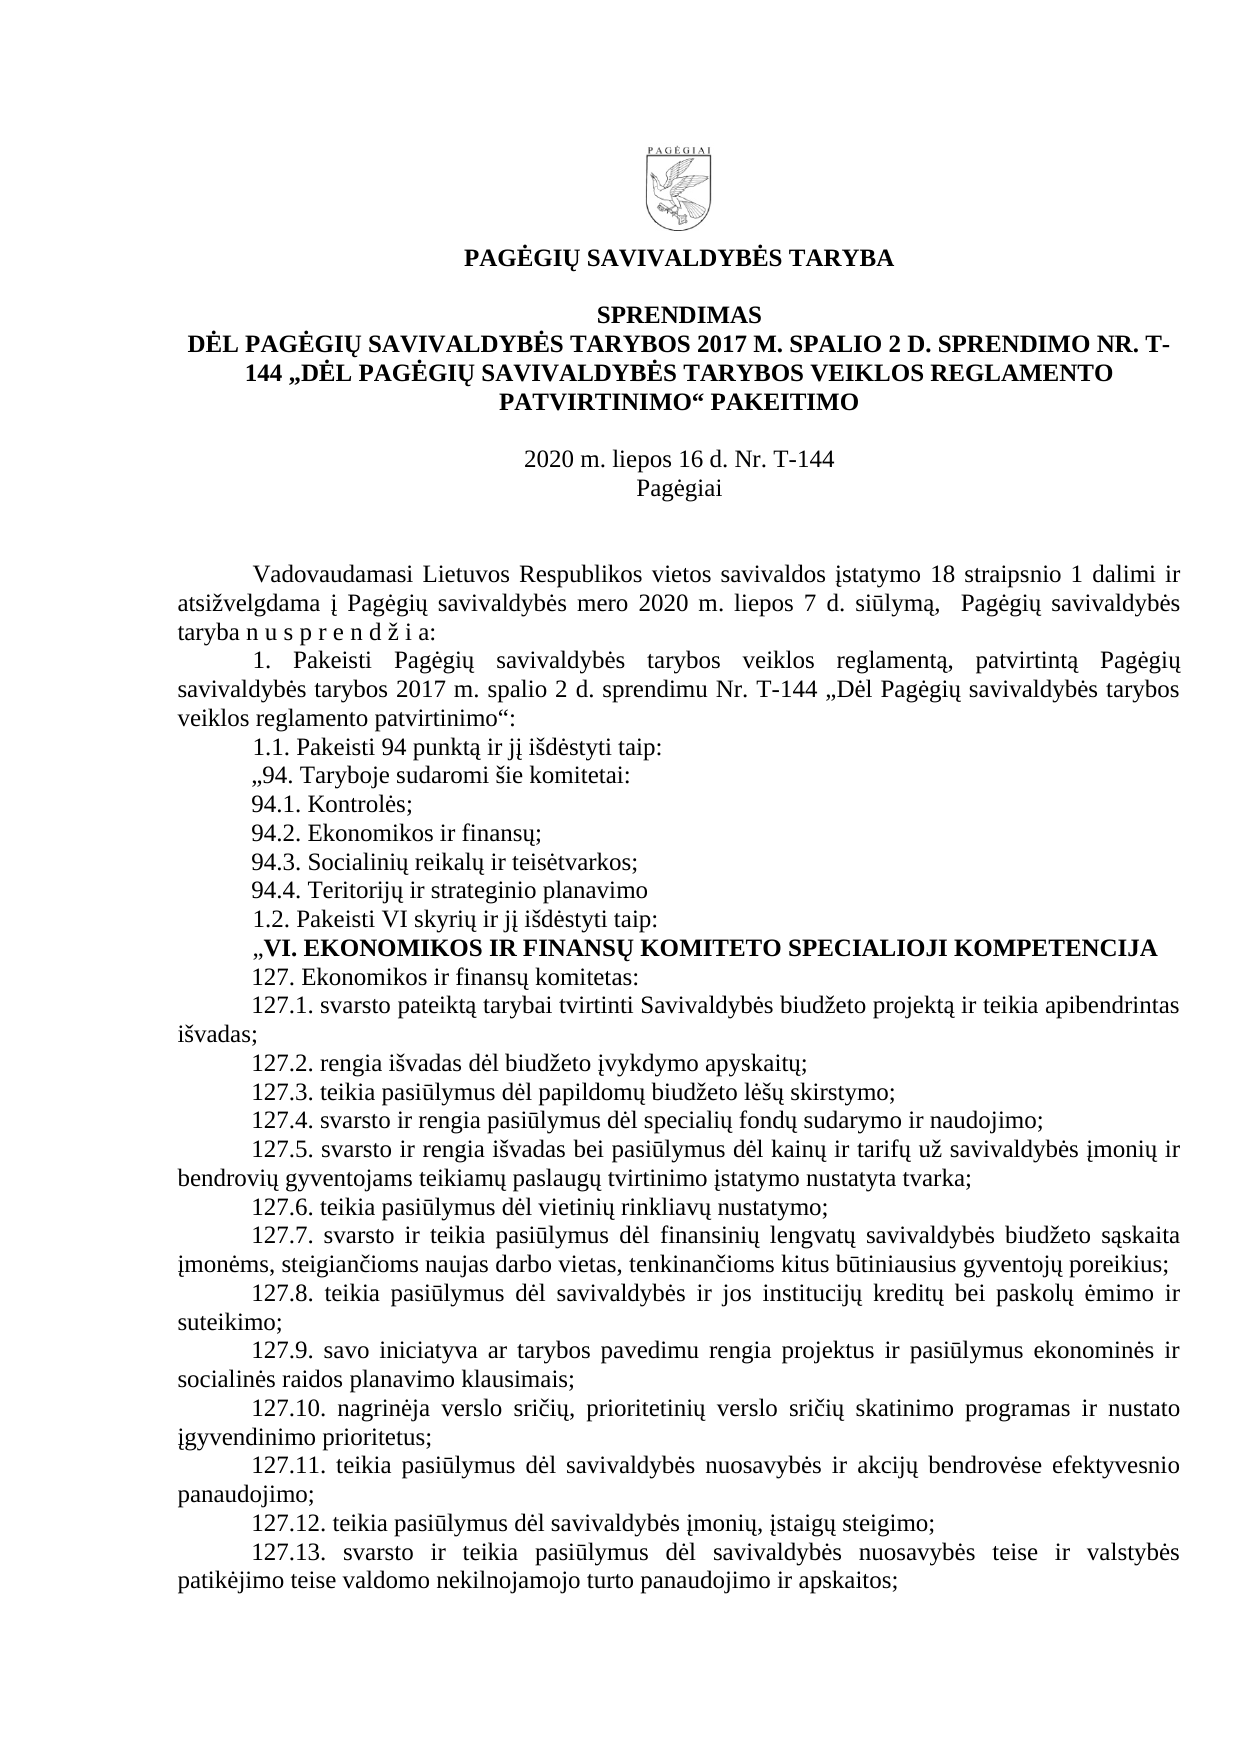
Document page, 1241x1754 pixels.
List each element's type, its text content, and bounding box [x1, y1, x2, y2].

subtitle Pagėgių savivaldybės taryba [177, 243, 1181, 272]
text 127.6. teikia pasiūlymus dėl vietinių rinkliavų nustatymo; [177, 1192, 1181, 1221]
text 127.4. svarsto ir rengia pasiūlymus dėl specialių fondų sudarymo ir naudojimo; [177, 1106, 1181, 1134]
text Vadovaudamasi Lietuvos Respublikos vietos savivaldos įstatymo 18 straipsnio 1 dalimi ir atsižvelgdama į Pagėgių savivaldybės mero 2020 m. liepos 7 d. siūlymą, Pagėgių savivaldybės taryba n u s p r e n d ž i a: [177, 559, 1181, 646]
text 127.3. teikia pasiūlymus dėl papildomų biudžeto lėšų skirstymo; [177, 1077, 1181, 1106]
text 127. Ekonomikos ir finansų komitetas: [236, 962, 1181, 991]
text 94.3. Socialinių reikalų ir teisėtvarkos; [177, 847, 1181, 876]
text 1.1. Pakeisti 94 punktą ir jį išdėstyti taip: [252, 732, 1181, 761]
text 127.7. svarsto ir teikia pasiūlymus dėl finansinių lengvatų savivaldybės biudžeto sąskaita įmonėms, steigiančioms naujas darbo vietas, tenkinančioms kitus būtiniausius gyventojų poreikius; [177, 1221, 1181, 1278]
text 94.2. Ekonomikos ir finansų; [177, 818, 1181, 847]
text Pagėgiai [177, 473, 1181, 502]
text 127.12. teikia pasiūlymus dėl savivaldybės įmonių, įstaigų steigimo; [177, 1508, 1181, 1537]
text 94.4. Teritorijų ir strateginio planavimo [177, 876, 1181, 904]
text 127.8. teikia pasiūlymus dėl savivaldybės ir jos institucijų kreditų bei paskolų ėmimo ir suteikimo; [177, 1278, 1181, 1336]
text 94.1. Kontrolės; [177, 789, 1181, 818]
subtitle 2020 m. liepos 16 d. Nr. T-144 [177, 444, 1181, 473]
text 127.10. nagrinėja verslo sričių, prioritetinių verslo sričių skatinimo programas ir nustato įgyvendinimo prioritetus; [177, 1393, 1181, 1451]
text dėl PAGĖGIŲ SAVIVALDYBĖS TARYBOS 2017 m. spalio 2 d. sprendimo nr. t-144 „dėl PAGĖGIŲ savivaldybės tarybos VEIKLOS REGLAMENTO patvirtinimo“ pakeitimo [177, 329, 1181, 416]
text 127.13. svarsto ir teikia pasiūlymus dėl savivaldybės nuosavybės teise ir valstybės patikėjimo teise valdomo nekilnojamojo turto panaudojimo ir apskaitos; [177, 1537, 1181, 1594]
text sprendimas [177, 301, 1181, 329]
text 127.9. savo iniciatyva ar tarybos pavedimu rengia projektus ir pasiūlymus ekonominės ir socialinės raidos planavimo klausimais; [177, 1336, 1181, 1393]
text 127.2. rengia išvadas dėl biudžeto įvykdymo apyskaitų; [177, 1048, 1181, 1077]
text 127.5. svarsto ir rengia išvadas bei pasiūlymus dėl kainų ir tarifų už savivaldybės įmonių ir bendrovių gyventojams teikiamų paslaugų tvirtinimo įstatymo nustatyta tvarka; [177, 1134, 1181, 1192]
text „VI. EKONOMIKOS IR FINANSŲ KOMITETO SPECIALIOJI KOMPETENCIJA [252, 933, 1181, 962]
text 1.2. Pakeisti VI skyrių ir jį išdėstyti taip: [252, 904, 1181, 933]
text 127.1. svarsto pateiktą tarybai tvirtinti Savivaldybės biudžeto projektą ir teikia apibendrintas išvadas; [177, 991, 1181, 1048]
text 127.11. teikia pasiūlymus dėl savivaldybės nuosavybės ir akcijų bendrovėse efektyvesnio panaudojimo; [177, 1451, 1181, 1508]
text 1. Pakeisti Pagėgių savivaldybės tarybos veiklos reglamentą, patvirtintą Pagėgių savivaldybės tarybos 2017 m. spalio 2 d. sprendimu Nr. T-144 „Dėl Pagėgių savivaldybės tarybos veiklos reglamento patvirtinimo“: [177, 646, 1181, 732]
text „94. Taryboje sudaromi šie komitetai: [177, 761, 1181, 789]
